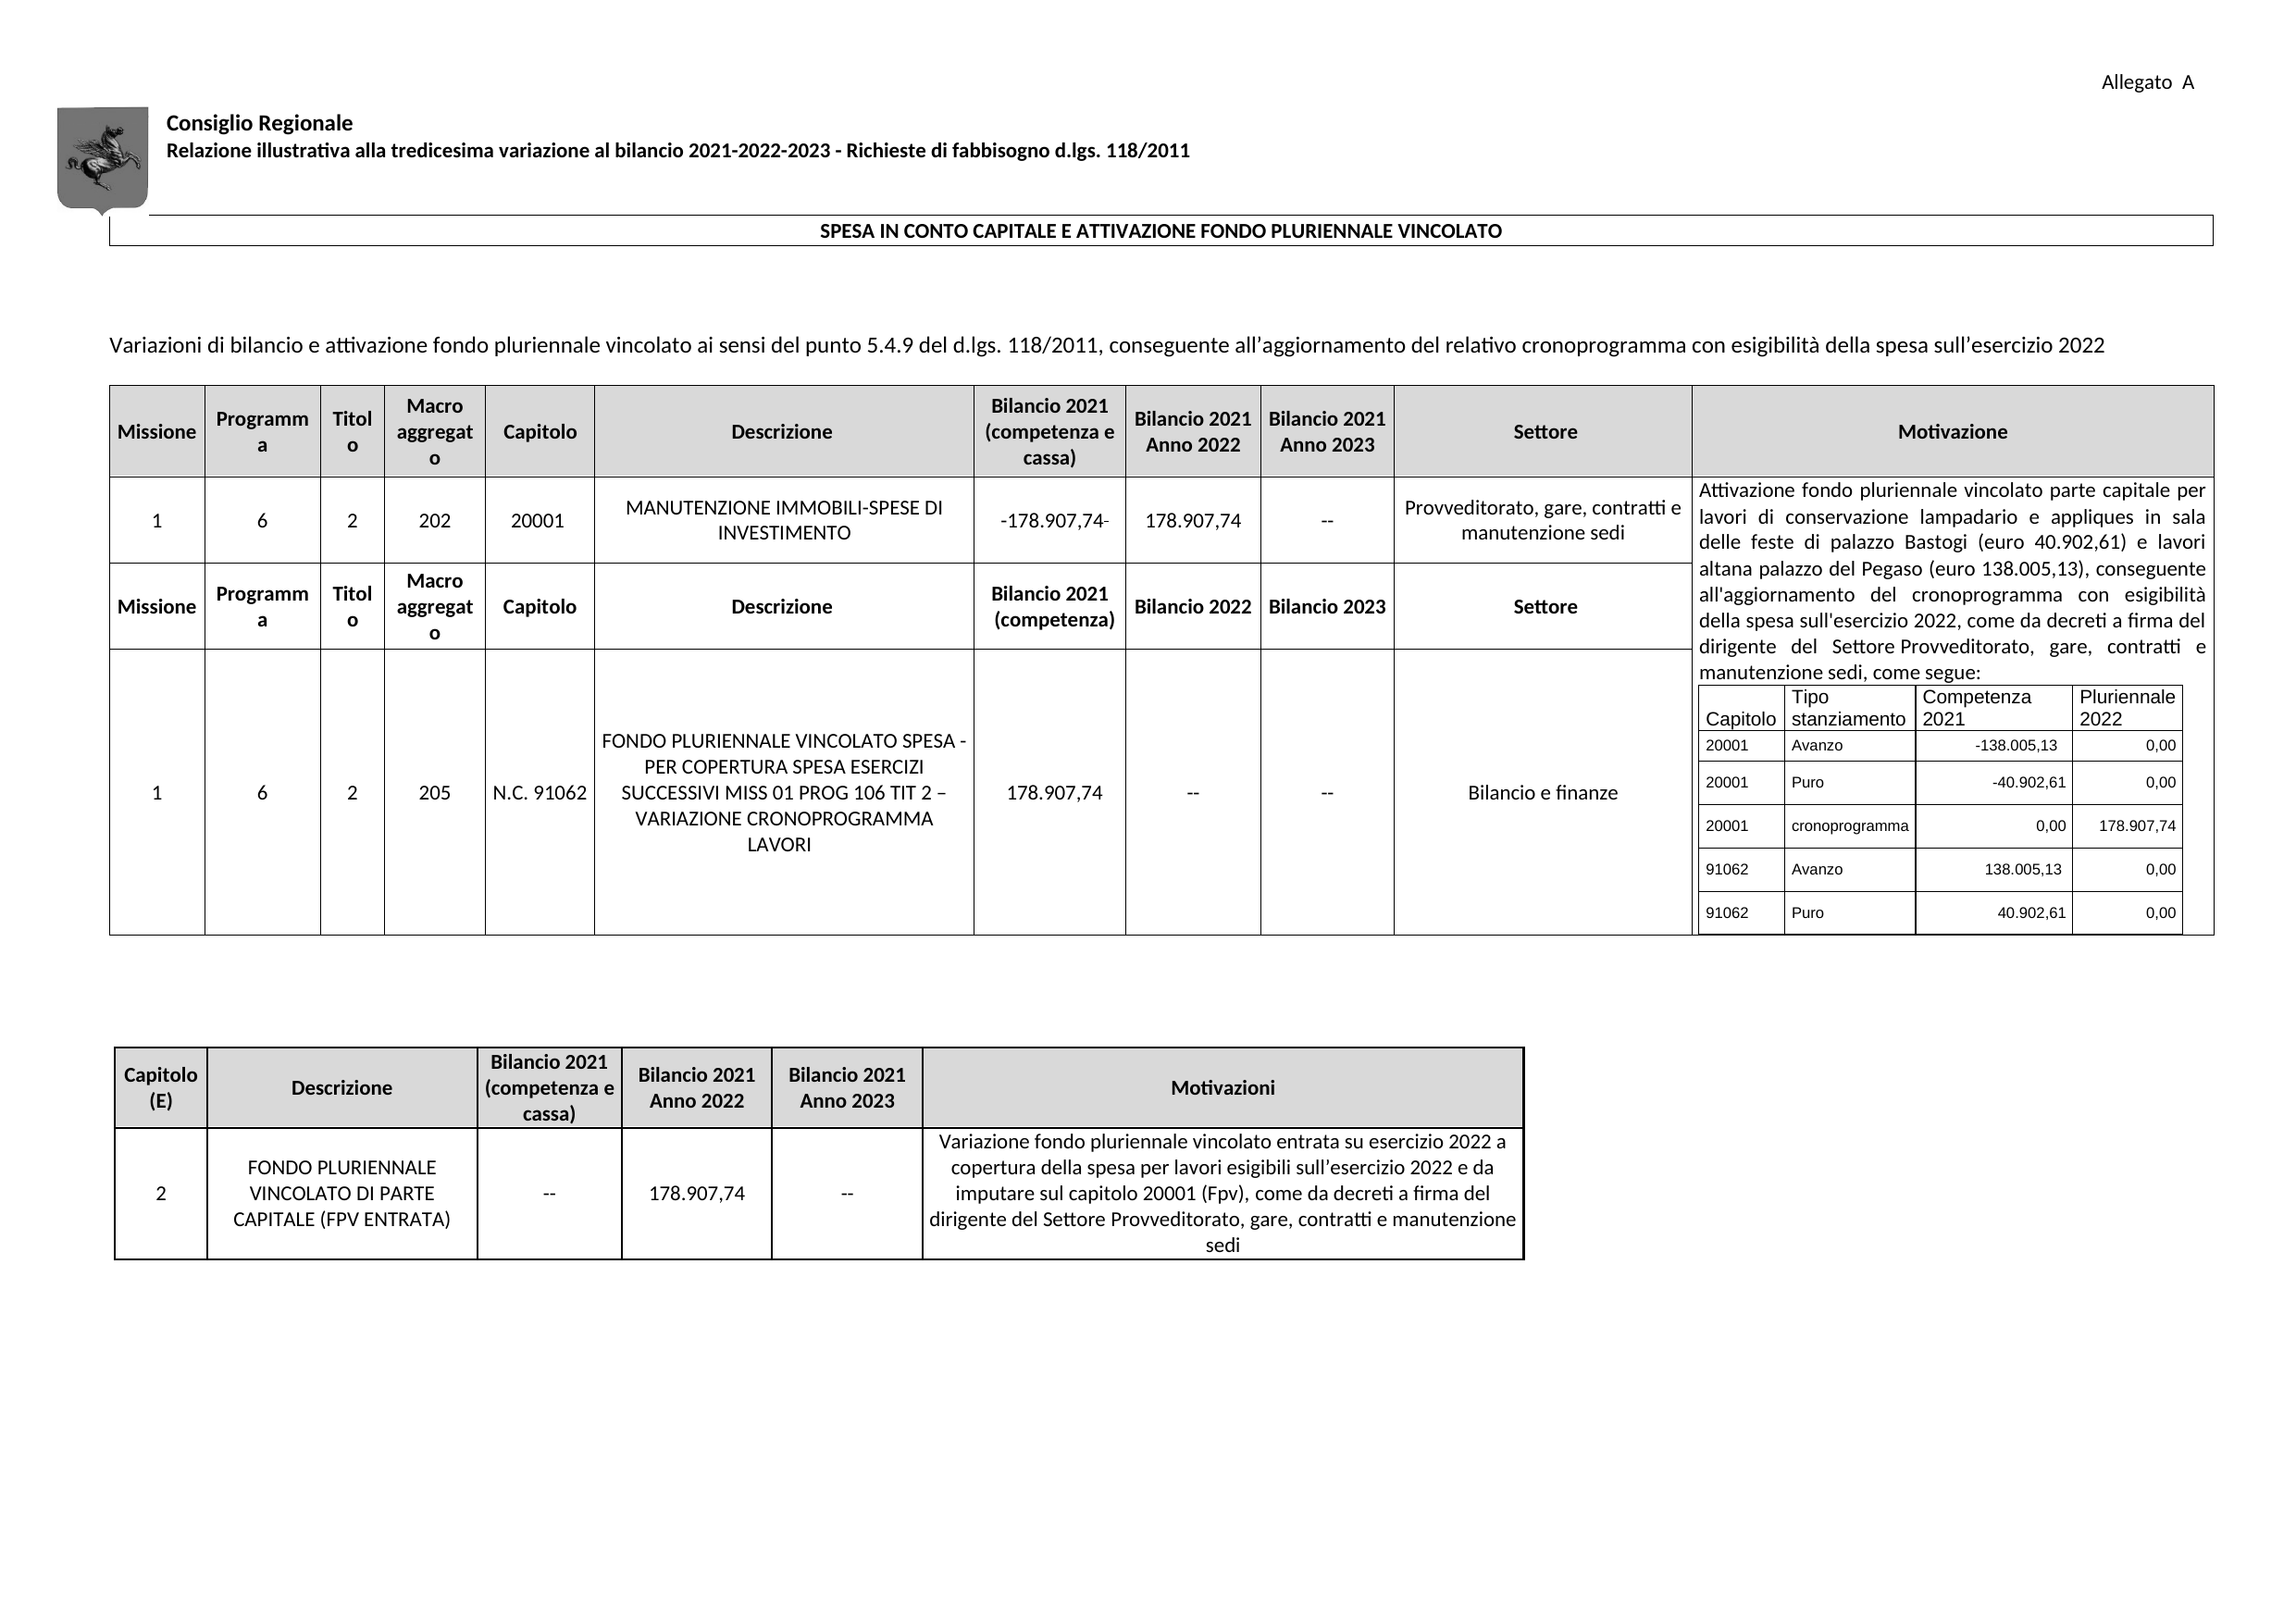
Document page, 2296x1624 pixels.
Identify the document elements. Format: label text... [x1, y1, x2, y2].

table_cell 0,00 [1917, 805, 2072, 848]
table_cell Avanzo [1785, 731, 1915, 761]
table_cell Bilancio 2021 (competenza) [974, 564, 1125, 649]
text Variazioni di bilancio e attivazione fondo pluriennale vincolato ai sensi del punto 5.4.9 del d.lgs. 118/2011, conseguente all’aggiornamento del relativo cronoprogramma con esigibilità della spesa sull’esercizio 2022 [109, 331, 2214, 359]
table_cell FONDO PLURIENNALE VINCOLATO SPESA - PER COPERTURA SPESA ESERCIZI SUCCESSIVI MISS 01 PROG 106 TIT 2 – VARIAZIONE CRONOPROGRAMMA LAVORI [595, 650, 974, 935]
text Allegato A [52, 68, 2214, 217]
table_cell MANUTENZIONE IMMOBILI-SPESE DI INVESTIMENTO [595, 477, 974, 563]
table_cell 91062 [1699, 892, 1784, 934]
table_cell 2 [116, 1129, 206, 1258]
table_cell 20001 [1699, 805, 1784, 848]
table_cell FONDO PLURIENNALE VINCOLATO DI PARTE CAPITALE (FPV ENTRATA) [208, 1129, 477, 1258]
table_cell Settore [1395, 564, 1692, 649]
table_header Tipo stanziamento [1785, 686, 1915, 730]
table_cell -- [1126, 650, 1260, 935]
table_header Descrizione [208, 1048, 477, 1126]
table_header Bilancio 2021 Anno 2023 [1261, 386, 1394, 476]
table_header Descrizione [595, 386, 974, 476]
table_cell 0,00 [2073, 762, 2182, 804]
table_cell 6 [205, 650, 320, 935]
table_cell -- [478, 1129, 621, 1258]
table_header Titolo [321, 386, 384, 476]
table_header Motivazioni [924, 1048, 1522, 1126]
table_cell 178.907,74 [2073, 805, 2182, 848]
table_cell Attivazione fondo pluriennale vincolato parte capitale per lavori di conservazione lampadario e appliques in sala delle feste di palazzo Bastogi (euro 40.902,61) e lavori altana palazzo del Pegaso (euro 138.005,13), conseguente all'aggiornamento del cronoprogramma con esigibilità della spesa sull'esercizio 2022, come da decreti a firma del dirigente del Settore Provveditorato, gare, contratti e manutenzione sedi, come segue: [1693, 477, 2214, 935]
table_cell Provveditorato, gare, contratti e manutenzione sedi [1395, 477, 1692, 563]
table_cell Bilancio e finanze [1395, 650, 1692, 935]
table_cell 6 [205, 477, 320, 563]
text SPESA IN CONTO CAPITALE E ATTIVAZIONE FONDO PLURIENNALE VINCOLATO [110, 216, 2213, 245]
table_cell 40.902,61 [1917, 892, 2072, 934]
table_cell Descrizione [595, 564, 974, 649]
table_header Pluriennale 2022 [2073, 686, 2182, 730]
table_cell 20001 [486, 477, 594, 563]
table_cell 178.907,74 [623, 1129, 771, 1258]
table_cell N.C. 91062 [486, 650, 594, 935]
table_header Bilancio 2021 Anno 2022 [623, 1048, 771, 1126]
table_cell 1 [110, 477, 205, 563]
table_cell Variazione fondo pluriennale vincolato entrata su esercizio 2022 a copertura della spesa per lavori esigibili sull’esercizio 2022 e da imputare sul capitolo 20001 (Fpv), come da decreti a firma del dirigente del Settore Provveditorato, gare, contratti e manutenzione sedi [924, 1129, 1522, 1258]
table_cell -- [773, 1129, 922, 1258]
table_cell Capitolo [486, 564, 594, 649]
table_header Capitolo [1699, 686, 1784, 730]
table_cell Bilancio 2023 [1261, 564, 1394, 649]
table_cell 1 [110, 650, 205, 935]
table_header Macro aggregato [385, 386, 485, 476]
table_cell 178.907,74 [1126, 477, 1260, 563]
table_header Capitolo (E) [116, 1048, 206, 1126]
table_header Bilancio 2021 (competenza e cassa) [478, 1048, 621, 1126]
table_header Settore [1395, 386, 1692, 476]
table_cell 2 [321, 650, 384, 935]
table_header Missione [110, 386, 205, 476]
table_cell -- [1261, 477, 1394, 563]
table_cell Avanzo [1785, 849, 1915, 890]
table_header Bilancio 2021 Anno 2023 [773, 1048, 922, 1126]
table_cell 20001 [1699, 762, 1784, 804]
table_cell 0,00 [2073, 892, 2182, 934]
table_cell 0,00 [2073, 731, 2182, 761]
table_cell Missione [110, 564, 205, 649]
table_cell 202 [385, 477, 485, 563]
table_cell -138.005,13 [1917, 731, 2072, 761]
table_cell 2 [321, 477, 384, 563]
table_header Bilancio 2021 Anno 2022 [1126, 386, 1260, 476]
table_cell 0,00 [2073, 849, 2182, 890]
table_cell 138.005,13 [1917, 849, 2072, 890]
table_cell 20001 [1699, 731, 1784, 761]
text Relazione illustrativa alla tredicesima variazione al bilancio 2021-2022-2023 - Richieste di fabbisogno d.lgs. 118/2011 [149, 137, 2214, 163]
table_cell Programma [205, 564, 320, 649]
table_cell Puro [1785, 762, 1915, 804]
table_cell Macro aggregato [385, 564, 485, 649]
table_header Competenza 2021 [1917, 686, 2072, 730]
table_header Capitolo [486, 386, 594, 476]
table_cell 91062 [1699, 849, 1784, 890]
table_cell Bilancio 2022 [1126, 564, 1260, 649]
table_cell cronoprogramma [1785, 805, 1915, 848]
table_cell Titolo [321, 564, 384, 649]
text Consiglio Regionale [149, 105, 2214, 137]
table_cell -- [1261, 650, 1394, 935]
table_cell 178.907,74 [974, 650, 1125, 935]
table_cell -40.902,61 [1917, 762, 2072, 804]
table_header Bilancio 2021 (competenza e cassa) [974, 386, 1125, 476]
table_header Motivazione [1693, 386, 2214, 476]
table_cell -178.907,74 [974, 477, 1125, 563]
table_header Programma [205, 386, 320, 476]
table_cell Puro [1785, 892, 1915, 934]
table_cell 205 [385, 650, 485, 935]
